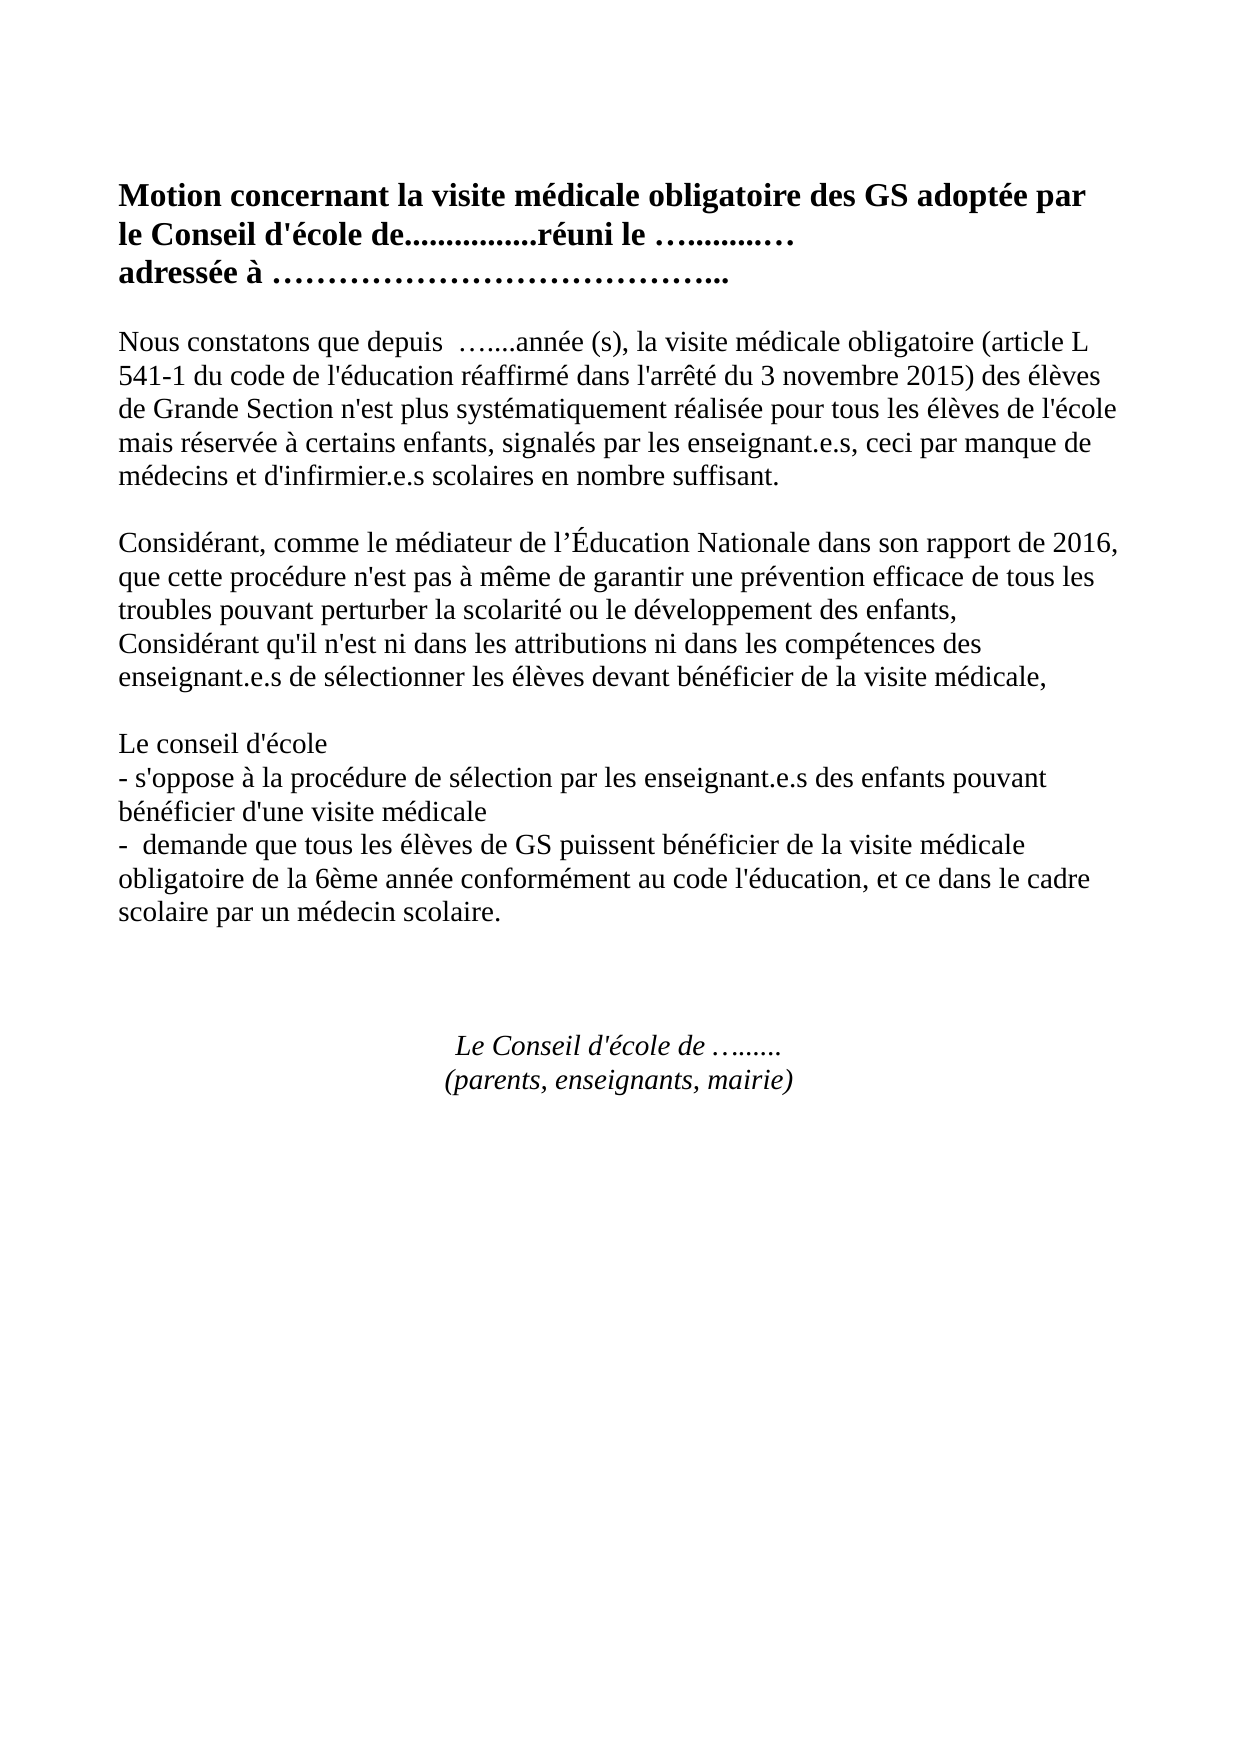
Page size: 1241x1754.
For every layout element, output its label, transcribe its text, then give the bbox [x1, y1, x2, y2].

text - s'oppose à la procédure de sélection par les enseignant.e.s des enfants pouvant bénéficier d'une visite médicale [118, 760, 1122, 827]
text Nous constatons que depuis …....année (s), la visite médicale obligatoire (article L 541-1 du code de l'éducation réaffirmé dans l'arrêté du 3 novembre 2015) des élèves de Grande Section n'est plus systématiquement réalisée pour tous les élèves de l'école mais réservée à certains enfants, signalés par les enseignant.e.s, ceci par manque de médecins et d'infirmier.e.s scolaires en nombre suffisant. [118, 324, 1122, 492]
text Considérant, comme le médiateur de l’Éducation Nationale dans son rapport de 2016, que cette procédure n'est pas à même de garantir une prévention efficace de tous les troubles pouvant perturber la scolarité ou le développement des enfants, [118, 525, 1122, 626]
text Le Conseil d'école de …...... [118, 1028, 1122, 1062]
text Le conseil d'école [118, 727, 1122, 760]
text adressée à …………………………………... [118, 252, 1122, 291]
text - demande que tous les élèves de GS puissent bénéficier de la visite médicale obligatoire de la 6ème année conformément au code l'éducation, et ce dans le cadre scolaire par un médecin scolaire. [118, 827, 1122, 928]
text Considérant qu'il n'est ni dans les attributions ni dans les compétences des enseignant.e.s de sélectionner les élèves devant bénéficier de la visite médicale, [118, 626, 1122, 693]
text Motion concernant la visite médicale obligatoire des GS adoptée par le Conseil d'école de................réuni le ….........… [118, 176, 1122, 252]
text (parents, enseignants, mairie) [118, 1062, 1122, 1096]
